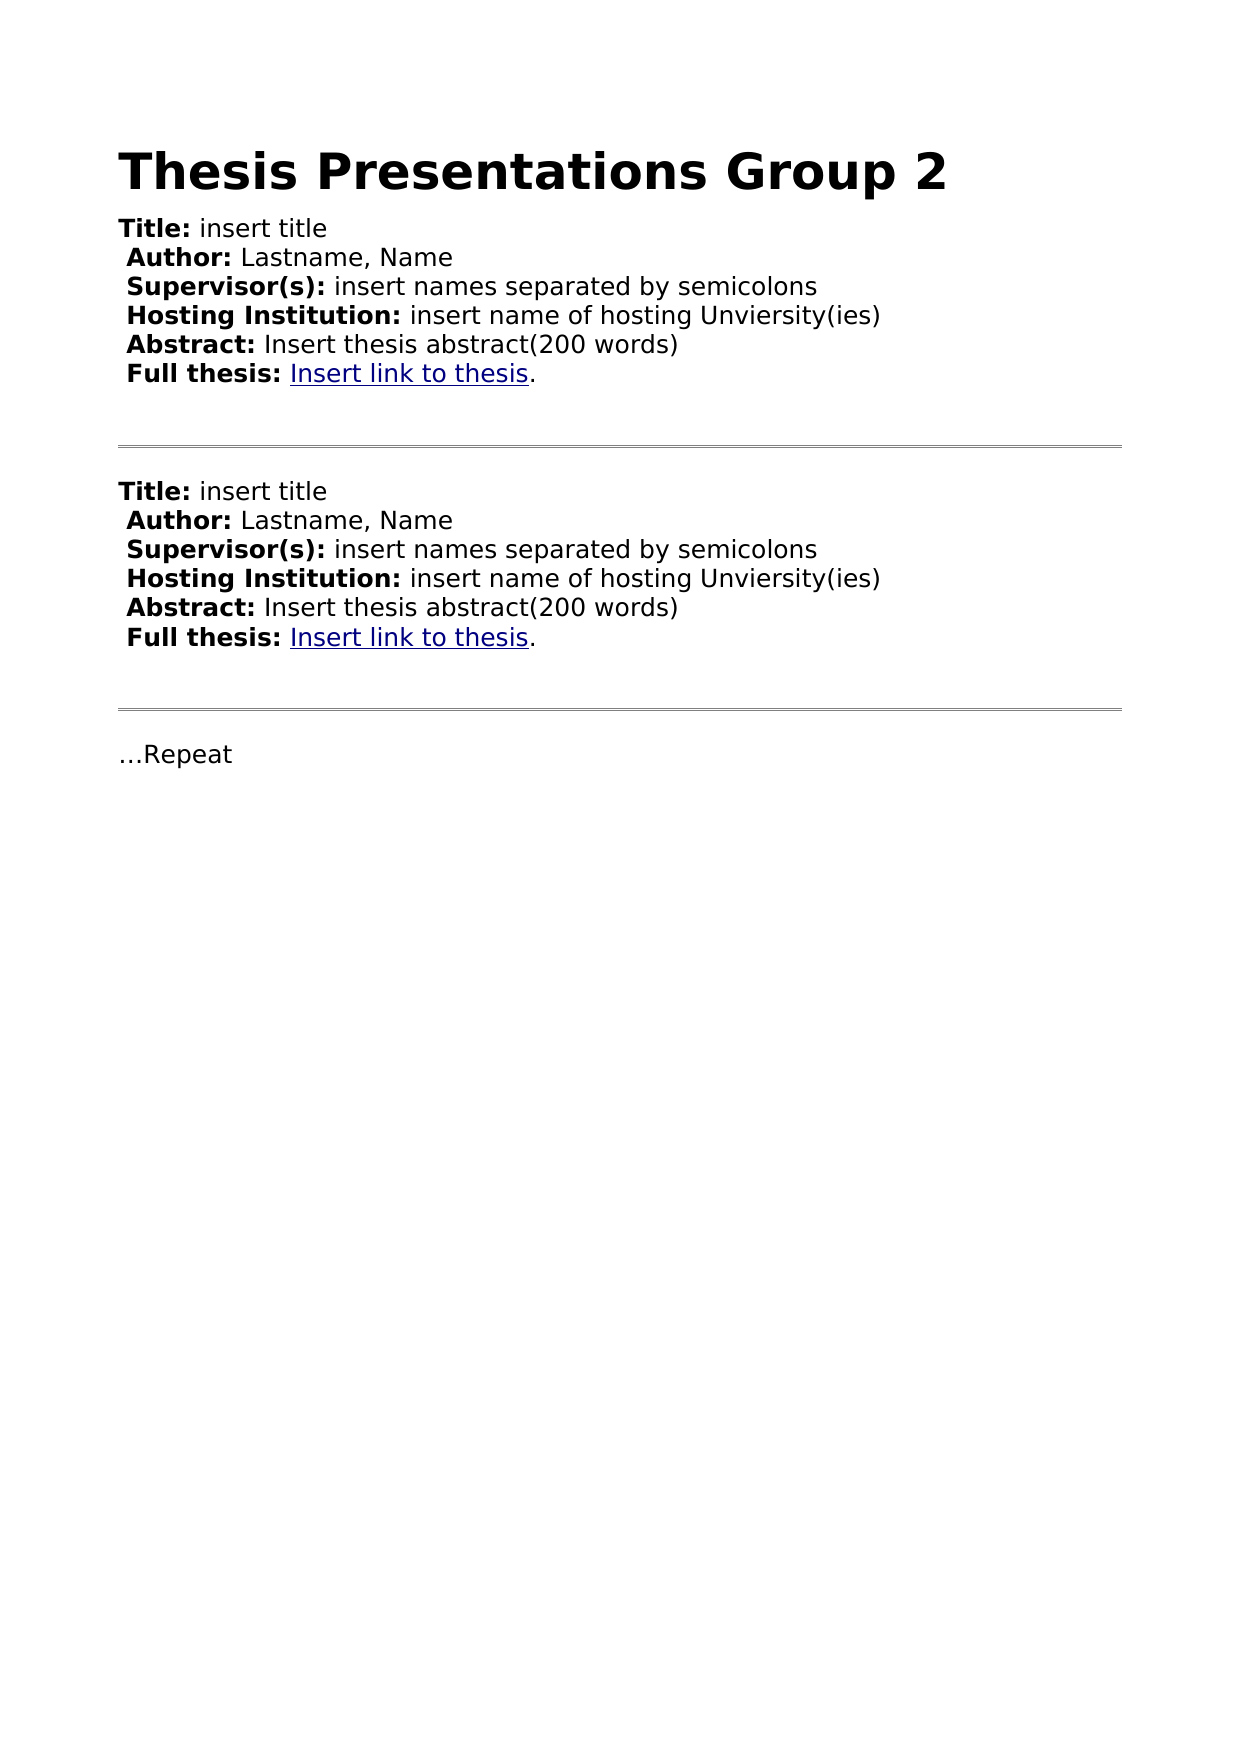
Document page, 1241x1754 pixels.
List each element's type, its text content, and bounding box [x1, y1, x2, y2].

text Title: insert title Author: Lastname, Name Supervisor(s): insert names separated by semicolons Hosting Institution: insert name of hosting Unviersity(ies) Abstract: Insert thesis abstract(200 words) Full thesis: Insert link to thesis. [118, 214, 1122, 418]
text …Repeat [118, 740, 1122, 769]
subtitle Thesis Presentations Group 2 [118, 143, 1122, 201]
text Title: insert title Author: Lastname, Name Supervisor(s): insert names separated by semicolons Hosting Institution: insert name of hosting Unviersity(ies) Abstract: Insert thesis abstract(200 words) Full thesis: Insert link to thesis. [118, 477, 1122, 681]
